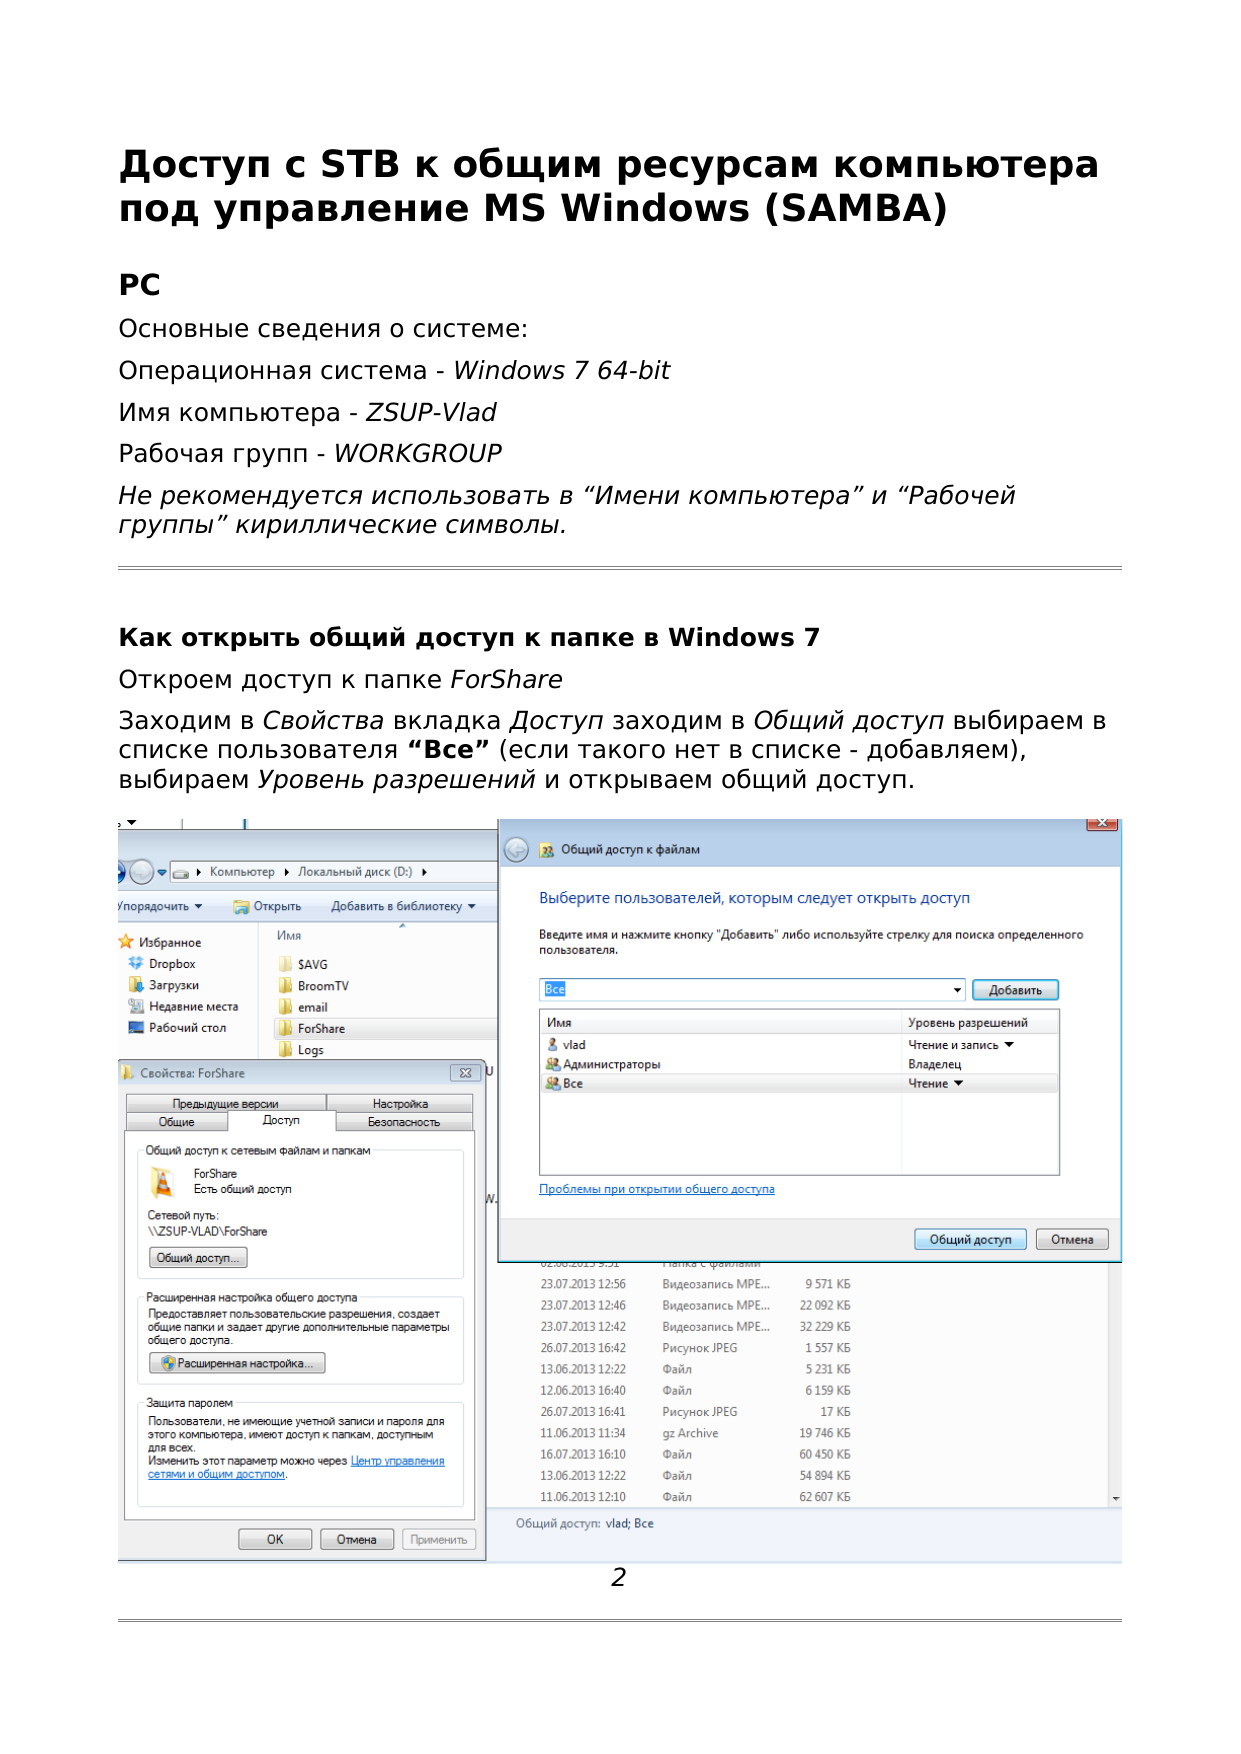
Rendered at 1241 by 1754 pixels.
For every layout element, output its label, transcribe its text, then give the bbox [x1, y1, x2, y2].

subtitle PC [118, 268, 1122, 302]
picture [118, 819, 1123, 1564]
subtitle Доступ с STB к общим ресурсам компьютера под управление MS Windows (SAMBA) [118, 143, 1122, 230]
subtitle Как открыть общий доступ к папке в Windows 7 [118, 623, 1122, 652]
text Основные сведения о системе: [118, 314, 1122, 343]
text Откроем доступ к папке ForShare [118, 665, 1122, 694]
text Операционная система - Windows 7 64-bit [118, 356, 1122, 385]
text Рабочая групп - WORKGROUP [118, 439, 1122, 468]
text Имя компьютера - ZSUP-Vlad [118, 398, 1122, 427]
text Заходим в Свойства вкладка Доступ заходим в Общий доступ выбираем в списке пользователя “Все” (если такого нет в списке - добавляем), выбираем Уровень разрешений и открываем общий доступ. [118, 707, 1122, 794]
text 2 [118, 1564, 1122, 1592]
text Не рекомендуется использовать в “Имени компьютера” и “Рабочей группы” кириллические символы. [118, 481, 1122, 539]
